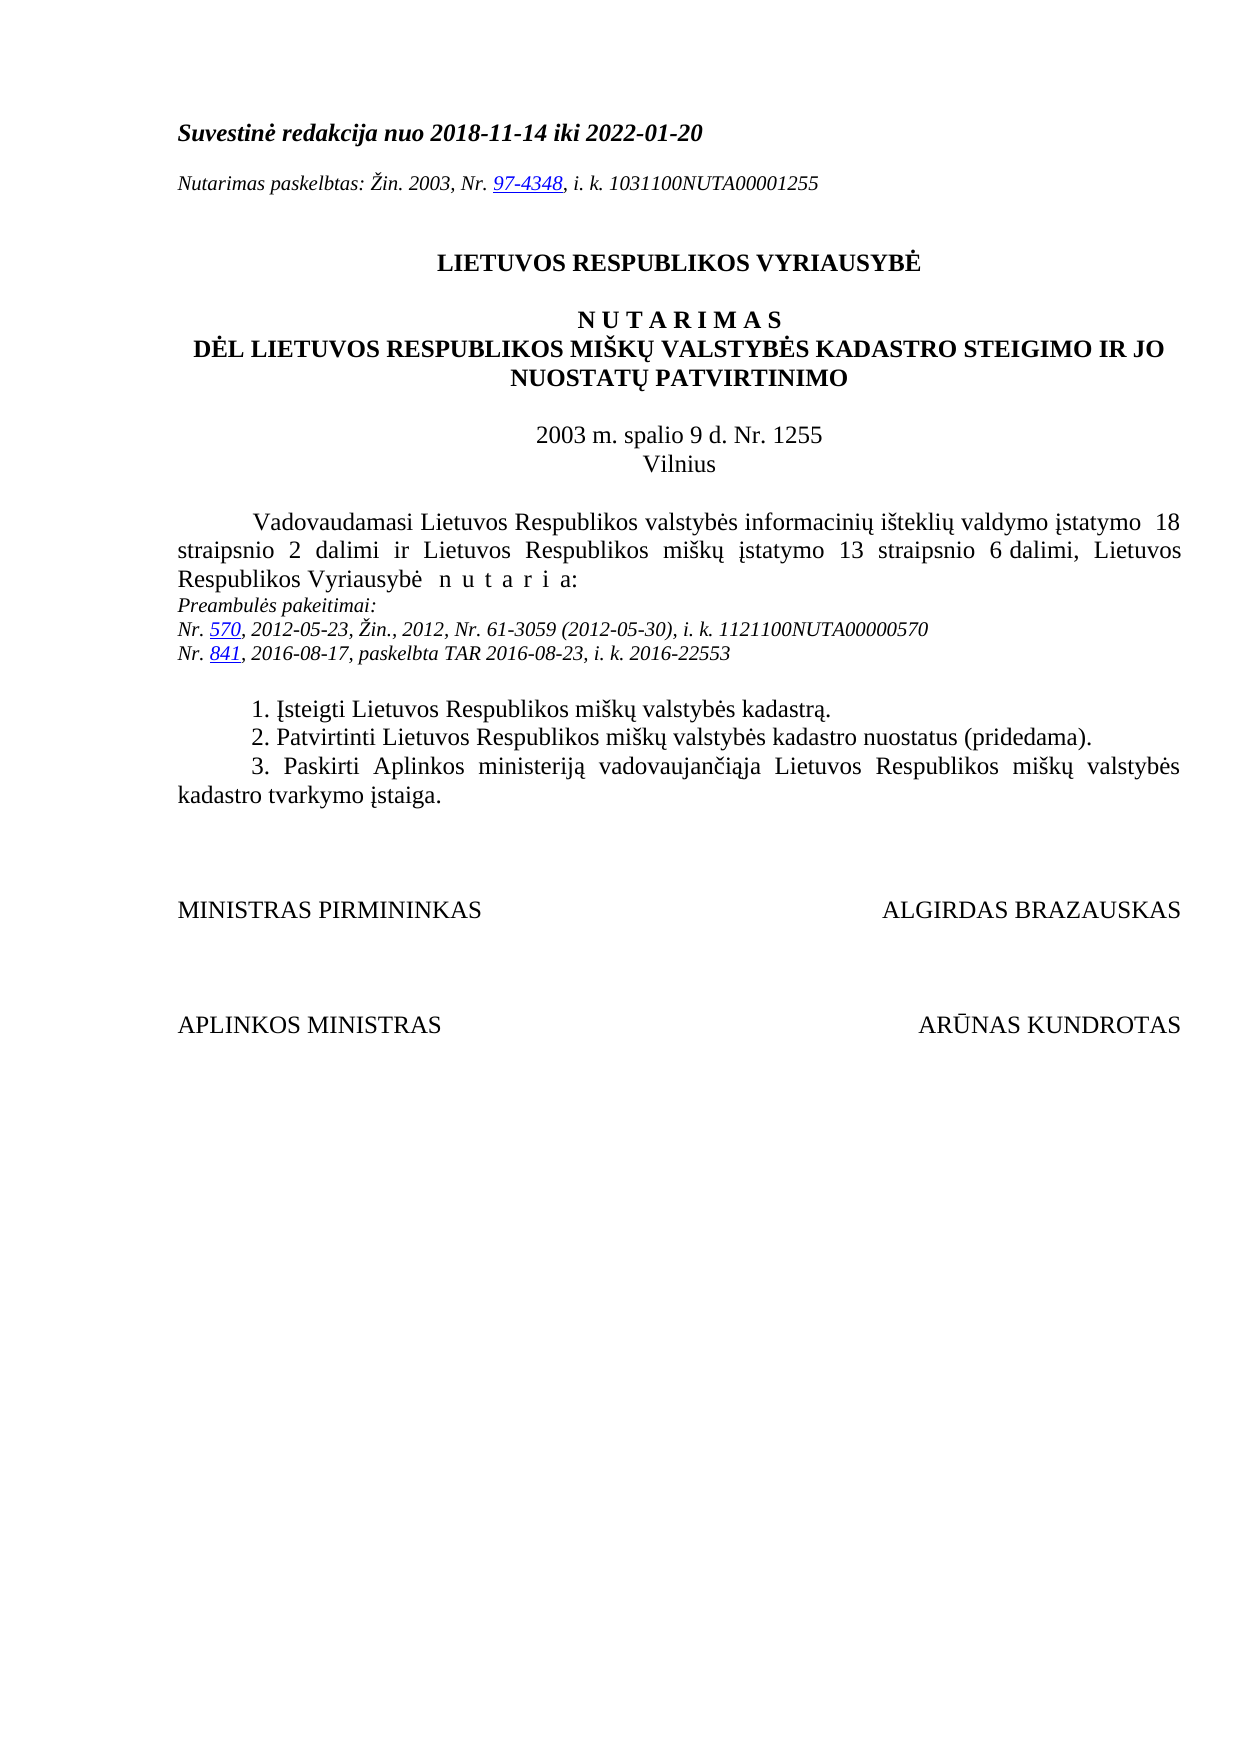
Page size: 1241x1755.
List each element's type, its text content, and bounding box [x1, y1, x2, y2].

text MINISTRAS PIRMININKAS ALGIRDAS BRAZAUSKAS [177, 895, 1181, 924]
text 1. Įsteigti Lietuvos Respublikos miškų valstybės kadastrą. [177, 694, 1181, 722]
text APLINKOS MINISTRAS ARŪNAS KUNDROTAS [177, 1010, 1181, 1039]
text N U T A R I M A S [177, 305, 1181, 334]
text 2. Patvirtinti Lietuvos Respublikos miškų valstybės kadastro nuostatus (pridedama). [177, 722, 1181, 751]
text Suvestinė redakcija nuo 2018-11-14 iki 2022-01-20 [177, 118, 1181, 147]
text Nutarimas paskelbtas: Žin. 2003, Nr. 97-4348, i. k. 1031100NUTA00001255 [177, 171, 1181, 195]
text DĖL LIETUVOS RESPUBLIKOS MIŠKŲ VALSTYBĖS KADASTRO STEIGIMO IR JO NUOSTATŲ PATVIRTINIMO [177, 334, 1181, 392]
text Vadovaudamasi Lietuvos Respublikos valstybės informacinių išteklių valdymo įstatymo 18 straipsnio 2 dalimi ir Lietuvos Respublikos miškų įstatymo 13 straipsnio 6 dalimi, Lietuvos Respublikos Vyriausybė nutaria: [177, 507, 1181, 593]
text 2003 m. spalio 9 d. Nr. 1255 [177, 420, 1181, 449]
text Preambulės pakeitimai: [177, 593, 1181, 617]
text 3. Paskirti Aplinkos ministeriją vadovaujančiąja Lietuvos Respublikos miškų valstybės kadastro tvarkymo įstaiga. [177, 751, 1181, 809]
text Nr. 841, 2016-08-17, paskelbta TAR 2016-08-23, i. k. 2016-22553 [177, 641, 1181, 665]
text Vilnius [177, 449, 1181, 478]
text LIETUVOS RESPUBLIKOS VYRIAUSYBĖ [177, 248, 1181, 277]
text Nr. 570, 2012-05-23, Žin., 2012, Nr. 61-3059 (2012-05-30), i. k. 1121100NUTA00000570 [177, 617, 1181, 641]
